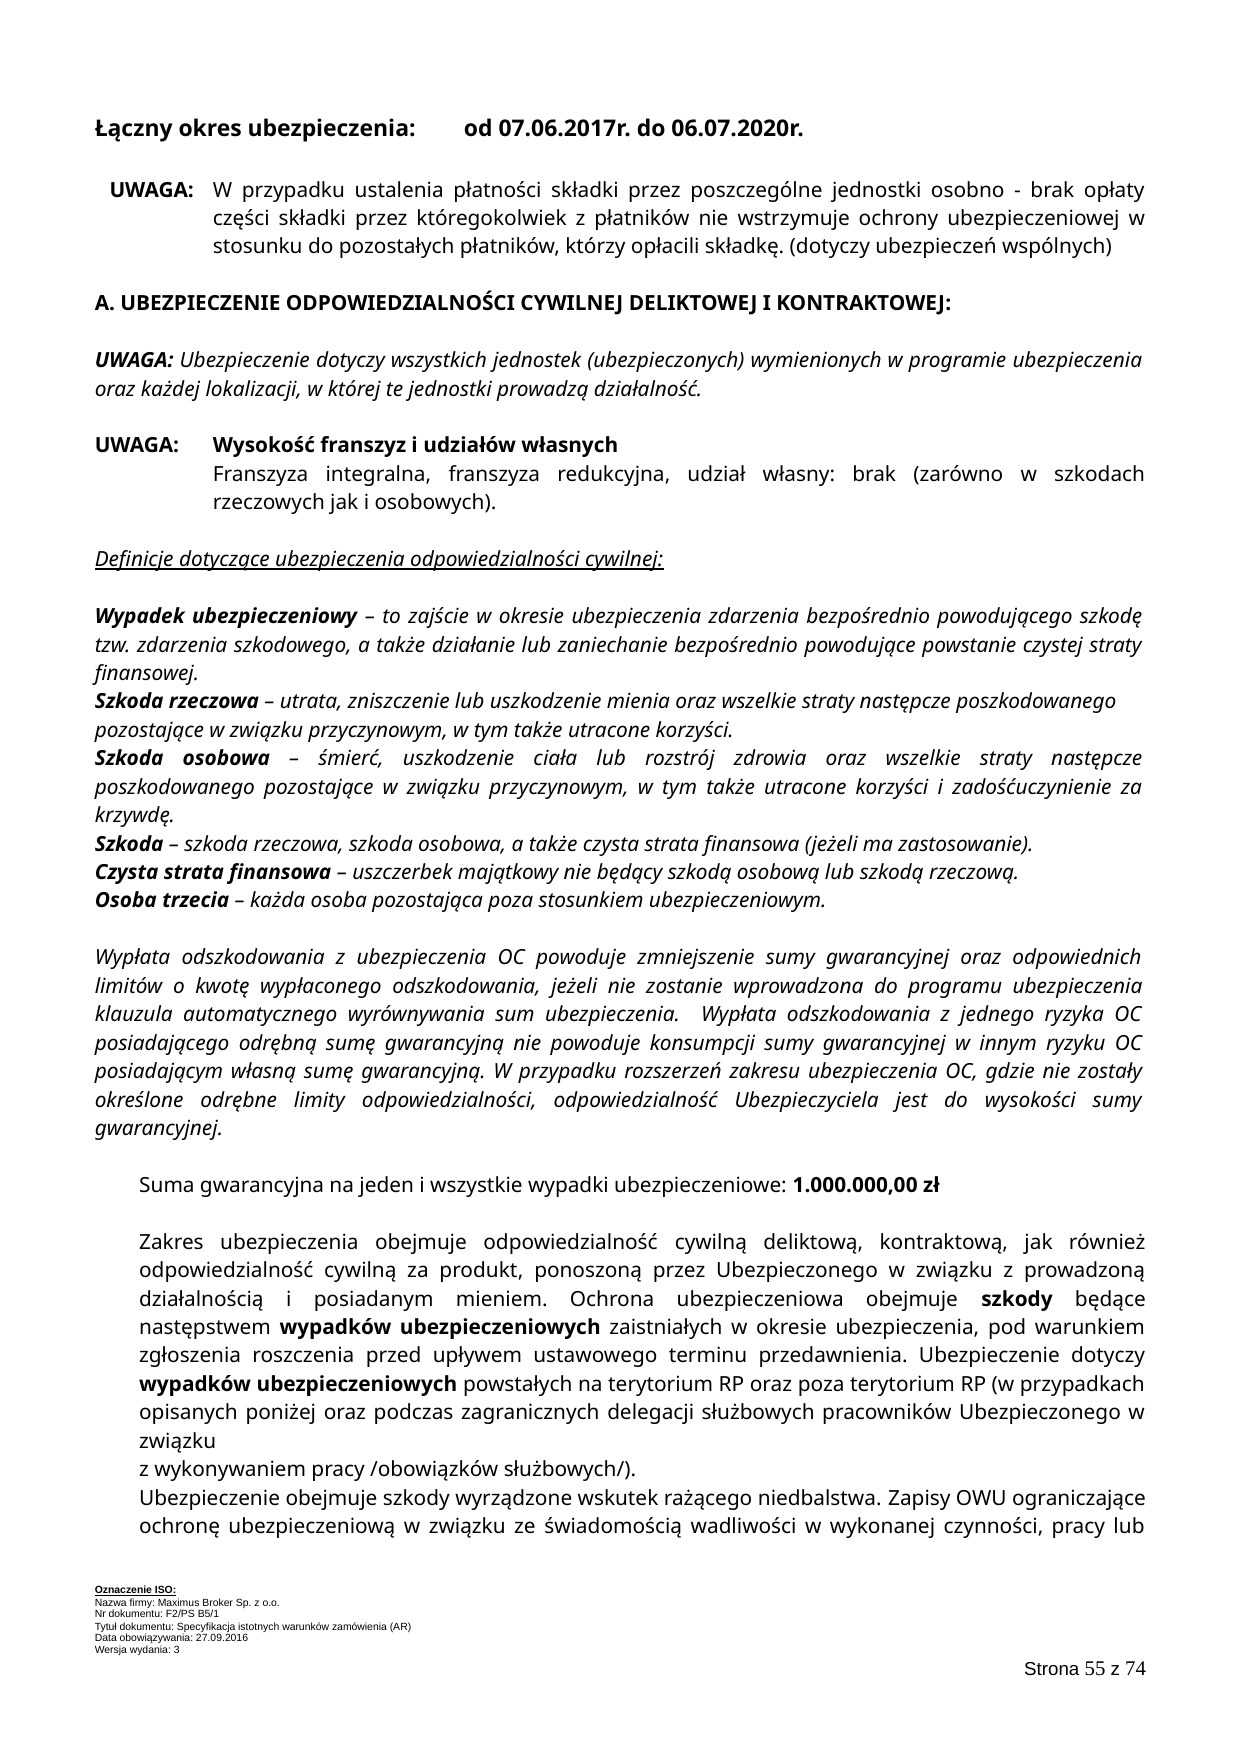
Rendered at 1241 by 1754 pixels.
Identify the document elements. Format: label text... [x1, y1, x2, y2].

text Szkoda rzeczowa – utrata, zniszczenie lub uszkodzenie mienia oraz wszelkie straty następcze poszkodowanego pozostające w związku przyczynowym, w tym także utracone korzyści. [94, 687, 1146, 743]
text UWAGA: Ubezpieczenie dotyczy wszystkich jednostek (ubezpieczonych) wymienionych w programie ubezpieczenia oraz każdej lokalizacji, w której te jednostki prowadzą działalność. [94, 345, 1146, 402]
text Łączny okres ubezpieczenia: od 07.06.2017r. do 06.07.2020r. [94, 112, 1146, 143]
text UWAGA: Wysokość franszyz i udziałów własnych [94, 431, 1146, 459]
text Definicje dotyczące ubezpieczenia odpowiedzialności cywilnej: [94, 544, 1146, 573]
subtitle A. UBEZPIECZENIE ODPOWIEDZIALNOŚCI CYWILNEJ DELIKTOWEJ I KONTRAKTOWEJ: [94, 288, 1146, 317]
text Czysta strata finansowa – uszczerbek majątkowy nie będący szkodą osobową lub szkodą rzeczową. [94, 857, 1146, 886]
text Szkoda osobowa – śmierć, uszkodzenie ciała lub rozstrój zdrowia oraz wszelkie straty następcze poszkodowanego pozostające w związku przyczynowym, w tym także utracone korzyści i zadośćuczynienie za krzywdę. [94, 743, 1146, 829]
text Ubezpieczenie obejmuje szkody wyrządzone wskutek rażącego niedbalstwa. Zapisy OWU ograniczające ochronę ubezpieczeniową w związku ze świadomością wadliwości w wykonanej czynności, pracy lub [139, 1483, 1146, 1540]
text Zakres ubezpieczenia obejmuje odpowiedzialność cywilną deliktową, kontraktową, jak również odpowiedzialność cywilną za produkt, ponoszoną przez Ubezpieczonego w związku z prowadzoną działalnością i posiadanym mieniem. Ochrona ubezpieczeniowa obejmuje szkody będące następstwem wypadków ubezpieczeniowych zaistniałych w okresie ubezpieczenia, pod warunkiem zgłoszenia roszczenia przed upływem ustawowego terminu przedawnienia. Ubezpieczenie dotyczy wypadków ubezpieczeniowych powstałych na terytorium RP oraz poza terytorium RP (w przypadkach opisanych poniżej oraz podczas zagranicznych delegacji służbowych pracowników Ubezpieczonego w związku z wykonywaniem pracy /obowiązków służbowych/). [139, 1227, 1146, 1483]
text Suma gwarancyjna na jeden i wszystkie wypadki ubezpieczeniowe: 1.000.000,00 zł [139, 1170, 1146, 1198]
text UWAGA: W przypadku ustalenia płatności składki przez poszczególne jednostki osobno - brak opłaty części składki przez któregokolwiek z płatników nie wstrzymuje ochrony ubezpieczeniowej w stosunku do pozostałych płatników, którzy opłacili składkę. (dotyczy ubezpieczeń wspólnych) [109, 175, 1146, 260]
text Szkoda – szkoda rzeczowa, szkoda osobowa, a także czysta strata finansowa (jeżeli ma zastosowanie). [94, 829, 1146, 857]
text Osoba trzecia – każda osoba pozostająca poza stosunkiem ubezpieczeniowym. [94, 886, 1146, 914]
text Franszyza integralna, franszyza redukcyjna, udział własny: brak (zarówno w szkodach rzeczowych jak i osobowych). [94, 459, 1146, 516]
text Wypadek ubezpieczeniowy – to zajście w okresie ubezpieczenia zdarzenia bezpośrednio powodującego szkodę tzw. zdarzenia szkodowego, a także działanie lub zaniechanie bezpośrednio powodujące powstanie czystej straty finansowej. [94, 601, 1146, 687]
text Wypłata odszkodowania z ubezpieczenia OC powoduje zmniejszenie sumy gwarancyjnej oraz odpowiednich limitów o kwotę wypłaconego odszkodowania, jeżeli nie zostanie wprowadzona do programu ubezpieczenia klauzula automatycznego wyrównywania sum ubezpieczenia. Wypłata odszkodowania z jednego ryzyka OC posiadającego odrębną sumę gwarancyjną nie powoduje konsumpcji sumy gwarancyjnej w innym ryzyku OC posiadającym własną sumę gwarancyjną. W przypadku rozszerzeń zakresu ubezpieczenia OC, gdzie nie zostały określone odrębne limity odpowiedzialności, odpowiedzialność Ubezpieczyciela jest do wysokości sumy gwarancyjnej. [94, 942, 1146, 1142]
